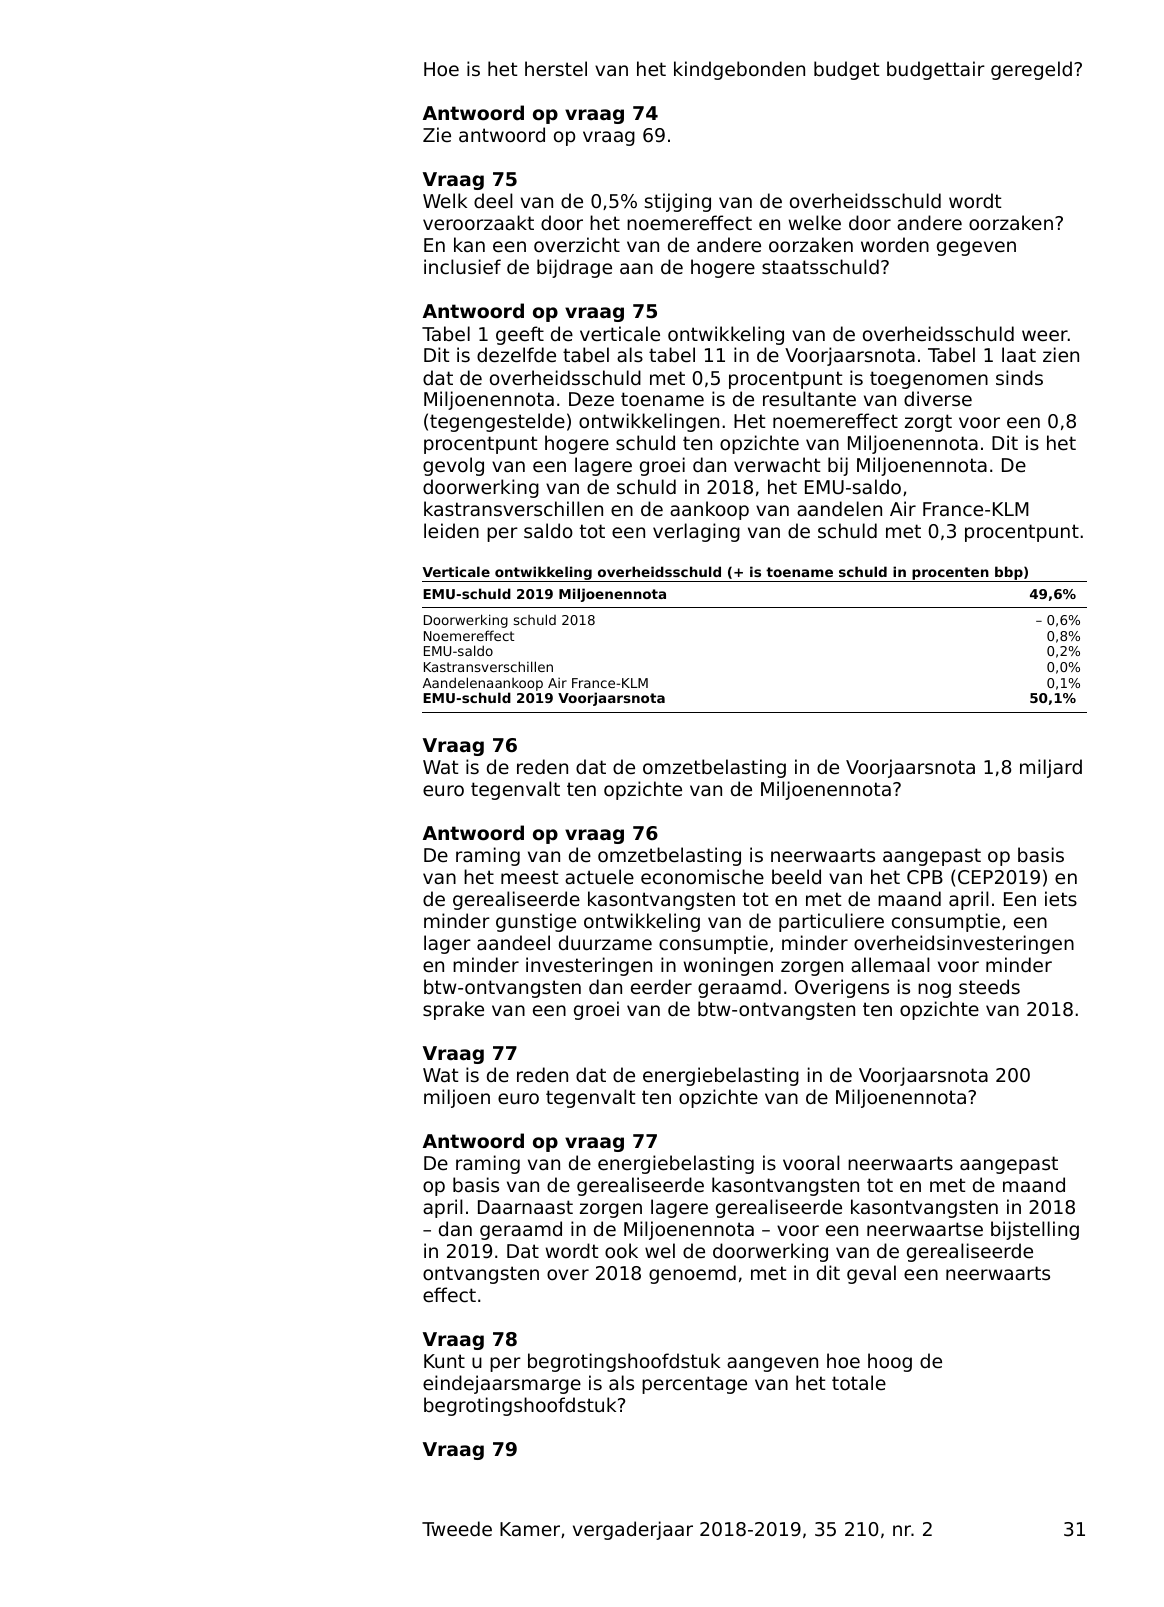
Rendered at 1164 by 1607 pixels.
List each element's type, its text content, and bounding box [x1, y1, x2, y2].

table_cell 49,6% [954, 582, 1087, 607]
table_cell Doorwerking schuld 2018 [422, 608, 954, 628]
table_cell EMU-saldo [422, 644, 954, 660]
text Tabel 1 geeft de verticale ontwikkeling van de overheidsschuld weer. Dit is dezelfde tabel als tabel 11 in de Voorjaarsnota. Tabel 1 laat zien dat de overheidsschuld met 0,5 procentpunt is toegenomen sinds Miljoenennota. Deze toename is de resultante van diverse (tegengestelde) ontwikkelingen. Het noemereffect zorgt voor een 0,8 procentpunt hogere schuld ten opzichte van Miljoenennota. Dit is het gevolg van een lagere groei dan verwacht bij Miljoenennota. De doorwerking van de schuld in 2018, het EMU-saldo, kastransverschillen en de aankoop van aandelen Air France-KLM leiden per saldo tot een verlaging van de schuld met 0,3 procentpunt. [422, 323, 1087, 543]
text De raming van de omzetbelasting is neerwaarts aangepast op basis van het meest actuele economische beeld van het CPB (CEP2019) en de gerealiseerde kasontvangsten tot en met de maand april. Een iets minder gunstige ontwikkeling van de particuliere consumptie, een lager aandeel duurzame consumptie, minder overheidsinvesteringen en minder investeringen in woningen zorgen allemaal voor minder btw-ontvangsten dan eerder geraamd. Overigens is nog steeds sprake van een groei van de btw-ontvangsten ten opzichte van 2018. [422, 845, 1087, 1021]
text Vraag 78 [422, 1329, 1087, 1351]
table_cell 0,0% [954, 660, 1087, 676]
text Vraag 76 [422, 735, 1087, 757]
table_cell EMU-schuld 2019 Miljoenennota [422, 582, 954, 607]
table_cell 50,1% [954, 691, 1087, 712]
text De raming van de energiebelasting is vooral neerwaarts aangepast op basis van de gerealiseerde kasontvangsten tot en met de maand april. Daarnaast zorgen lagere gerealiseerde kasontvangsten in 2018 – dan geraamd in de Miljoenennota – voor een neerwaartse bijstelling in 2019. Dat wordt ook wel de doorwerking van de gerealiseerde ontvangsten over 2018 genoemd, met in dit geval een neerwaarts effect. [422, 1153, 1087, 1307]
text Antwoord op vraag 74 [422, 103, 1087, 125]
table_cell Aandelenaankoop Air France-KLM [422, 676, 954, 691]
text Wat is de reden dat de omzetbelasting in de Voorjaarsnota 1,8 miljard euro tegenvalt ten opzichte van de Miljoenennota? [422, 757, 1087, 801]
table_cell 0,1% [954, 676, 1087, 691]
table_cell 0,8% [954, 629, 1087, 644]
table_header Verticale ontwikkeling overheidsschuld (+ is toename schuld in procenten bbp) [422, 565, 1087, 581]
text Antwoord op vraag 76 [422, 823, 1087, 845]
text Welk deel van de 0,5% stijging van de overheidsschuld wordt veroorzaakt door het noemereffect en welke door andere oorzaken? En kan een overzicht van de andere oorzaken worden gegeven inclusief de bijdrage aan de hogere staatsschuld? [422, 191, 1087, 279]
text Kunt u per begrotingshoofdstuk aangeven hoe hoog de eindejaarsmarge is als percentage van het totale begrotingshoofdstuk? [422, 1351, 1087, 1417]
text Wat is de reden dat de energiebelasting in de Voorjaarsnota 200 miljoen euro tegenvalt ten opzichte van de Miljoenennota? [422, 1065, 1087, 1109]
table_cell EMU-schuld 2019 Voorjaarsnota [422, 691, 954, 712]
text Antwoord op vraag 75 [422, 301, 1087, 323]
text Zie antwoord op vraag 69. [422, 125, 1087, 147]
table_cell Kastransverschillen [422, 660, 954, 676]
text Vraag 77 [422, 1043, 1087, 1065]
table_cell – 0,6% [954, 608, 1087, 628]
table_cell Noemereffect [422, 629, 954, 644]
text Vraag 75 [422, 169, 1087, 191]
text Vraag 79 [422, 1439, 1087, 1461]
text Antwoord op vraag 77 [422, 1131, 1087, 1153]
table_cell 0,2% [954, 644, 1087, 660]
text Hoe is het herstel van het kindgebonden budget budgettair geregeld? [422, 59, 1087, 81]
